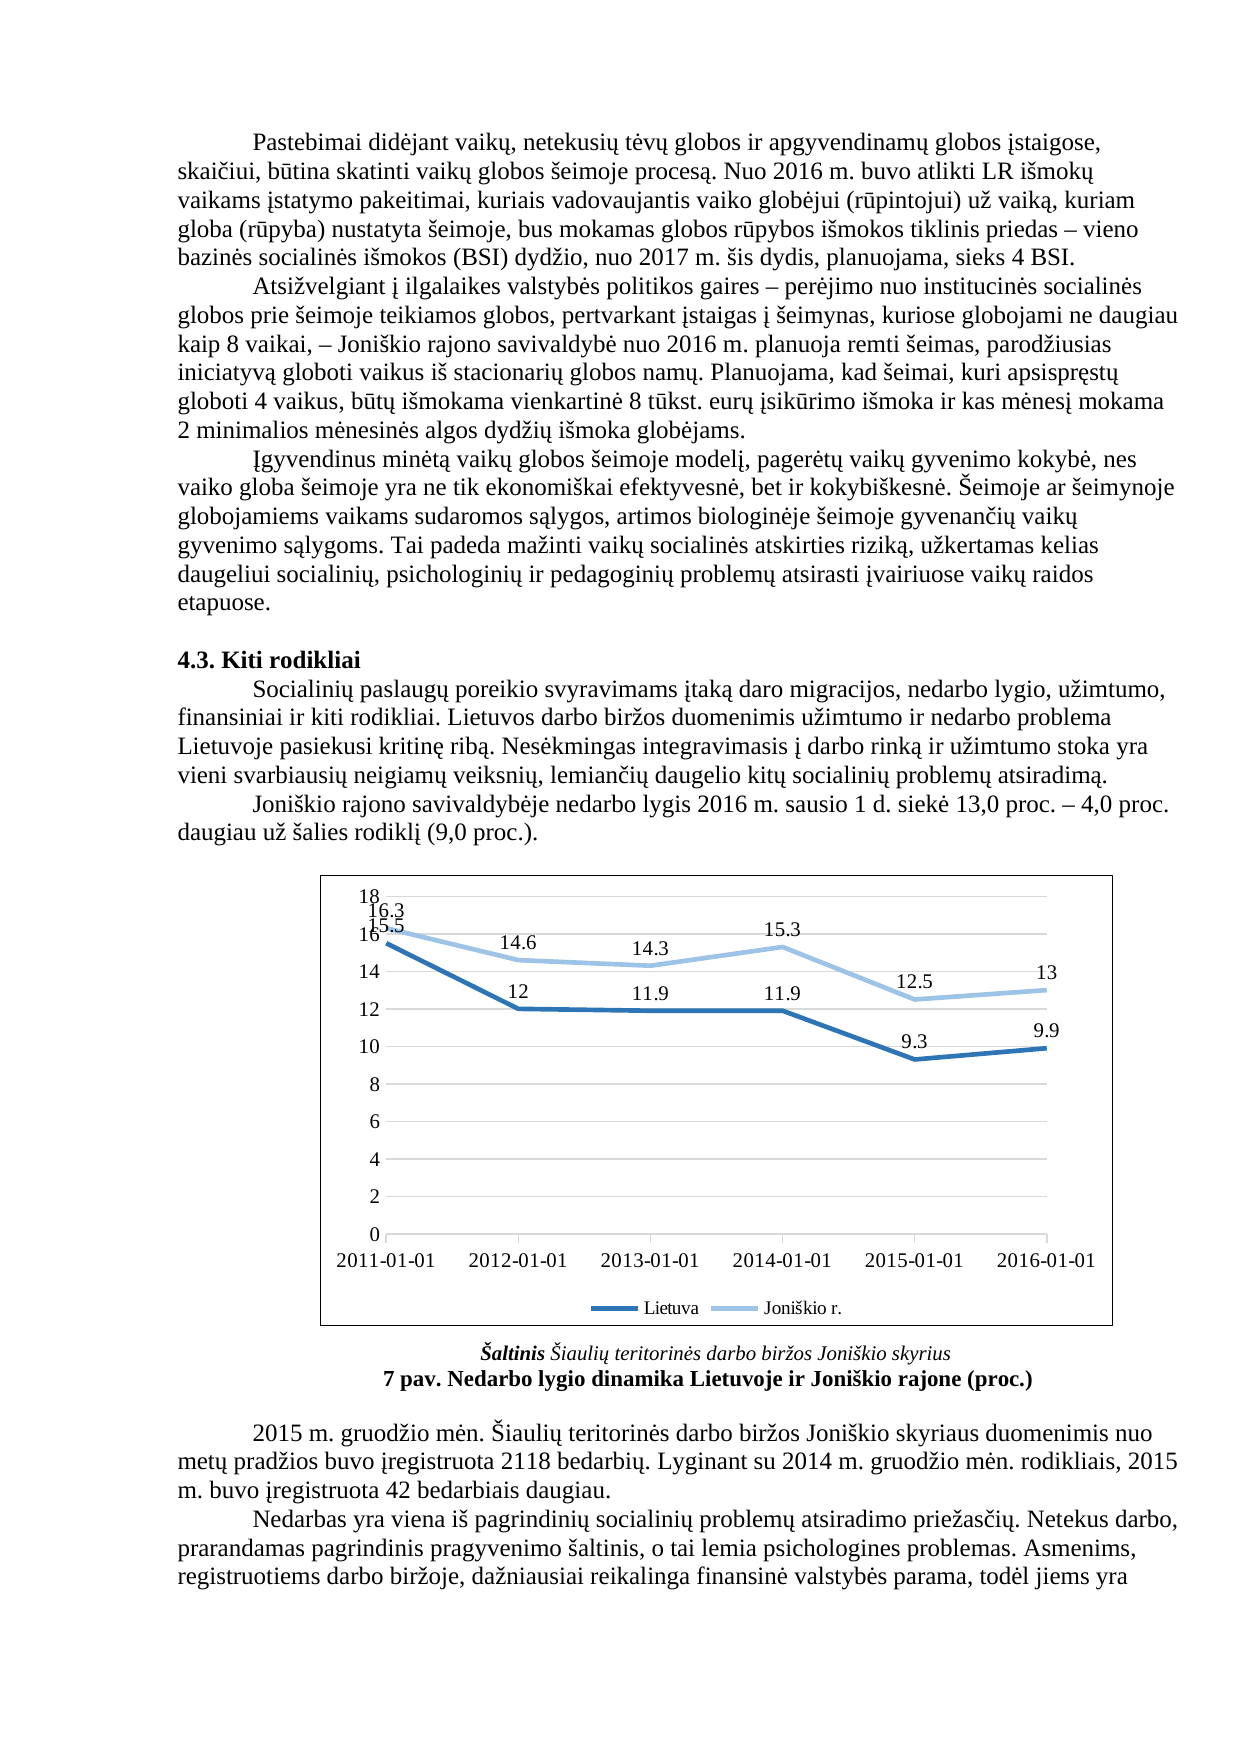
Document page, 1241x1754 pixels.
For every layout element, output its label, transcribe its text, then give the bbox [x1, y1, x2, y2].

text Pastebimai didėjant vaikų, netekusių tėvų globos ir apgyvendinamų globos įstaigose, skaičiui, būtina skatinti vaikų globos šeimoje procesą. Nuo 2016 m. buvo atlikti LR išmokų vaikams įstatymo pakeitimai, kuriais vadovaujantis vaiko globėjui (rūpintojui) už vaiką, kuriam globa (rūpyba) nustatyta šeimoje, bus mokamas globos rūpybos išmokos tiklinis priedas – vieno bazinės socialinės išmokos (BSI) dydžio, nuo 2017 m. šis dydis, planuojama, sieks 4 BSI. [177, 127, 1181, 271]
text Įgyvendinus minėtą vaikų globos šeimoje modelį, pagerėtų vaikų gyvenimo kokybė, nes vaiko globa šeimoje yra ne tik ekonomiškai efektyvesnė, bet ir kokybiškesnė. Šeimoje ar šeimynoje globojamiems vaikams sudaromos sąlygos, artimos biologinėje šeimoje gyvenančių vaikų gyvenimo sąlygoms. Tai padeda mažinti vaikų socialinės atskirties riziką, užkertamas kelias daugeliui socialinių, psichologinių ir pedagoginių problemų atsirasti įvairiuose vaikų raidos etapuose. [177, 444, 1181, 616]
text Atsižvelgiant į ilgalaikes valstybės politikos gaires – perėjimo nuo institucinės socialinės globos prie šeimoje teikiamos globos, pertvarkant įstaigas į šeimynas, kuriose globojami ne daugiau kaip 8 vaikai, – Joniškio rajono savivaldybė nuo 2016 m. planuoja remti šeimas, parodžiusias iniciatyvą globoti vaikus iš stacionarių globos namų. Planuojama, kad šeimai, kuri apsispręstų globoti 4 vaikus, būtų išmokama vienkartinė 8 tūkst. eurų įsikūrimo išmoka ir kas mėnesį mokama 2 minimalios mėnesinės algos dydžių išmoka globėjams. [177, 271, 1181, 444]
text Joniškio rajono savivaldybėje nedarbo lygis 2016 m. sausio 1 d. siekė 13,0 proc. – 4,0 proc. daugiau už šalies rodiklį (9,0 proc.). [177, 789, 1181, 846]
text 4.3. Kiti rodikliai [177, 645, 1181, 674]
text 2015 m. gruodžio mėn. Šiaulių teritorinės darbo biržos Joniškio skyriaus duomenimis nuo metų pradžios buvo įregistruota 2118 bedarbių. Lyginant su 2014 m. gruodžio mėn. rodikliais, 2015 m. buvo įregistruota 42 bedarbiais daugiau. [177, 1418, 1181, 1504]
text Šaltinis Šiaulių teritorinės darbo biržos Joniškio skyrius [177, 1341, 1181, 1365]
text Nedarbas yra viena iš pagrindinių socialinių problemų atsiradimo priežasčių. Netekus darbo, prarandamas pagrindinis pragyvenimo šaltinis, o tai lemia psichologines problemas. Asmenims, registruotiems darbo biržoje, dažniausiai reikalinga finansinė valstybės parama, todėl jiems yra [177, 1504, 1181, 1590]
text Socialinių paslaugų poreikio svyravimams įtaką daro migracijos, nedarbo lygio, užimtumo, finansiniai ir kiti rodikliai. Lietuvos darbo biržos duomenimis užimtumo ir nedarbo problema Lietuvoje pasiekusi kritinę ribą. Nesėkmingas integravimasis į darbo rinką ir užimtumo stoka yra vieni svarbiausių neigiamų veiksnių, lemiančių daugelio kitų socialinių problemų atsiradimą. [177, 674, 1181, 789]
text 7 pav. Nedarbo lygio dinamika Lietuvoje ir Joniškio rajone (proc.) [177, 1365, 1181, 1391]
